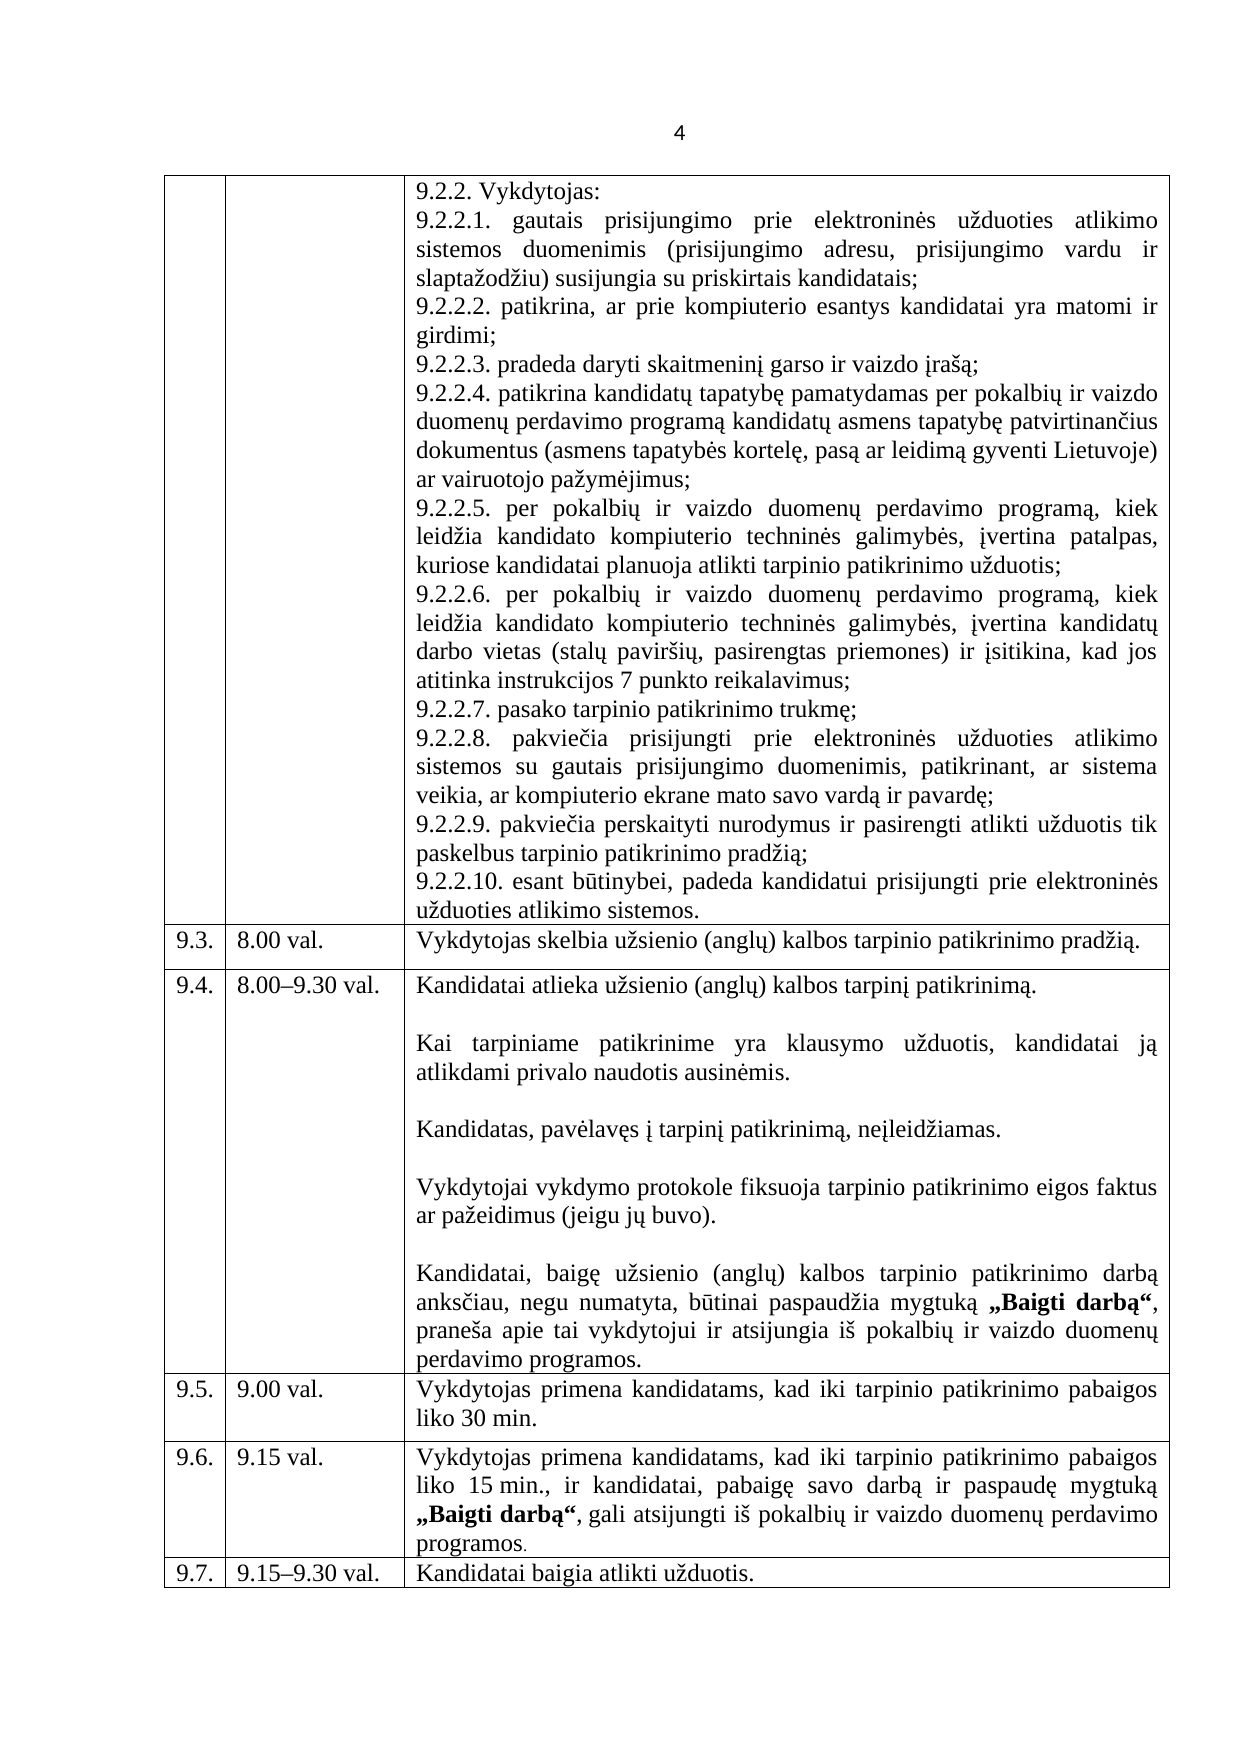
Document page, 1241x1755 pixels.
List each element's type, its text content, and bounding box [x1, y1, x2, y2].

table_cell 8.00–9.30 val. [226, 970, 404, 1373]
table_cell 9.00 val. [226, 1374, 404, 1441]
table_cell 9.15–9.30 val. [226, 1558, 404, 1587]
table_cell 9.3. [165, 925, 225, 969]
table_cell [165, 176, 225, 924]
table_cell 9.5. [165, 1374, 225, 1441]
table_cell Vykdytojas skelbia užsienio (anglų) kalbos tarpinio patikrinimo pradžią. [405, 925, 1169, 969]
table_cell Kandidatai atlieka užsienio (anglų) kalbos tarpinį patikrinimą. Kai tarpiniame patikrinime yra klausymo užduotis, kandidatai ją atlikdami privalo naudotis ausinėmis. Kandidatas, pavėlavęs į tarpinį patikrinimą, neįleidžiamas. Vykdytojai vykdymo protokole fiksuoja tarpinio patikrinimo eigos faktus ar pažeidimus (jeigu jų buvo). Kandidatai, baigę užsienio (anglų) kalbos tarpinio patikrinimo darbą anksčiau, negu numatyta, būtinai paspaudžia mygtuką „Baigti darbą“, praneša apie tai vykdytojui ir atsijungia iš pokalbių ir vaizdo duomenų perdavimo programos. [405, 970, 1169, 1373]
table_cell Kandidatai baigia atlikti užduotis. [405, 1558, 1169, 1587]
table_cell 8.00 val. [226, 925, 404, 969]
table_cell 9.2.2. Vykdytojas: 9.2.2.1. gautais prisijungimo prie elektroninės užduoties atlikimo sistemos duomenimis (prisijungimo adresu, prisijungimo vardu ir slaptažodžiu) susijungia su priskirtais kandidatais; 9.2.2.2. patikrina, ar prie kompiuterio esantys kandidatai yra matomi ir girdimi; 9.2.2.3. pradeda daryti skaitmeninį garso ir vaizdo įrašą; 9.2.2.4. patikrina kandidatų tapatybę pamatydamas per pokalbių ir vaizdo duomenų perdavimo programą kandidatų asmens tapatybę patvirtinančius dokumentus (asmens tapatybės kortelę, pasą ar leidimą gyventi Lietuvoje) ar vairuotojo pažymėjimus; 9.2.2.5. per pokalbių ir vaizdo duomenų perdavimo programą, kiek leidžia kandidato kompiuterio techninės galimybės, įvertina patalpas, kuriose kandidatai planuoja atlikti tarpinio patikrinimo užduotis; 9.2.2.6. per pokalbių ir vaizdo duomenų perdavimo programą, kiek leidžia kandidato kompiuterio techninės galimybės, įvertina kandidatų darbo vietas (stalų paviršių, pasirengtas priemones) ir įsitikina, kad jos atitinka instrukcijos 7 punkto reikalavimus; 9.2.2.7. pasako tarpinio patikrinimo trukmę; 9.2.2.8. pakviečia prisijungti prie elektroninės užduoties atlikimo sistemos su gautais prisijungimo duomenimis, patikrinant, ar sistema veikia, ar kompiuterio ekrane mato savo vardą ir pavardę; 9.2.2.9. pakviečia perskaityti nurodymus ir pasirengti atlikti užduotis tik paskelbus tarpinio patikrinimo pradžią; 9.2.2.10. esant būtinybei, padeda kandidatui prisijungti prie elektroninės užduoties atlikimo sistemos. [405, 176, 1169, 924]
table_cell 9.4. [165, 970, 225, 1373]
table_cell Vykdytojas primena kandidatams, kad iki tarpinio patikrinimo pabaigos liko 15 min., ir kandidatai, pabaigę savo darbą ir paspaudę mygtuką „Baigti darbą“, gali atsijungti iš pokalbių ir vaizdo duomenų perdavimo programos. [405, 1442, 1169, 1557]
table_cell 9.15 val. [226, 1442, 404, 1557]
table_cell Vykdytojas primena kandidatams, kad iki tarpinio patikrinimo pabaigos liko 30 min. [405, 1374, 1169, 1441]
table_cell 9.7. [165, 1558, 225, 1587]
table_cell [226, 176, 404, 924]
table_cell 9.6. [165, 1442, 225, 1557]
